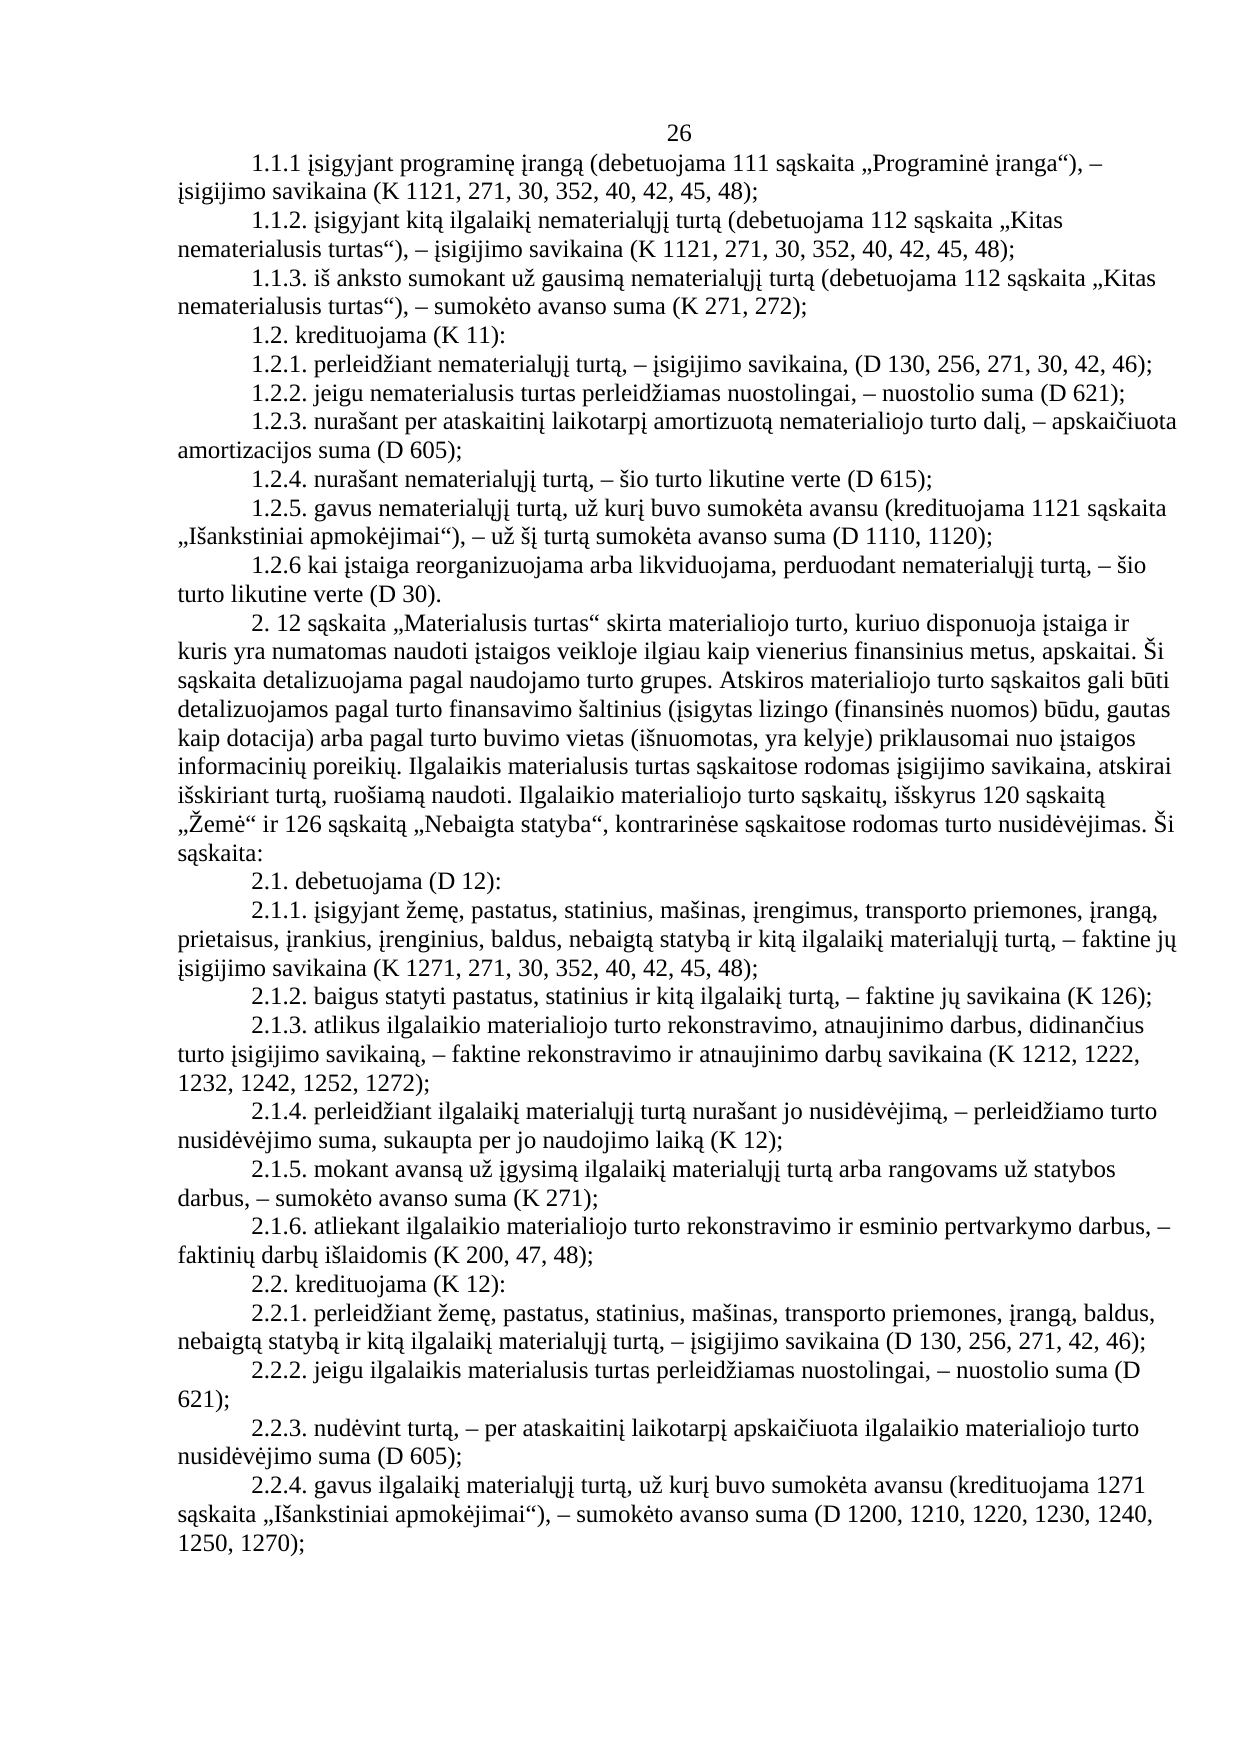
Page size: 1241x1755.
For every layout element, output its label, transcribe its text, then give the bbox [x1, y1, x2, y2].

text 2.2.3. nudėvint turtą, – per ataskaitinį laikotarpį apskaičiuota ilgalaikio materialiojo turto nusidėvėjimo suma (D 605); [177, 1413, 1181, 1470]
text 2. 12 sąskaita „Materialusis turtas“ skirta materialiojo turto, kuriuo disponuoja įstaiga ir kuris yra numatomas naudoti įstaigos veikloje ilgiau kaip vienerius finansinius metus, apskaitai. Ši sąskaita detalizuojama pagal naudojamo turto grupes. Atskiros materialiojo turto sąskaitos gali būti detalizuojamos pagal turto finansavimo šaltinius (įsigytas lizingo (finansinės nuomos) būdu, gautas kaip dotacija) arba pagal turto buvimo vietas (išnuomotas, yra kelyje) priklausomai nuo įstaigos informacinių poreikių. Ilgalaikis materialusis turtas sąskaitose rodomas įsigijimo savikaina, atskirai išskiriant turtą, ruošiamą naudoti. Ilgalaikio materialiojo turto sąskaitų, išskyrus 120 sąskaitą „Žemė“ ir 126 sąskaitą „Nebaigta statyba“, kontrarinėse sąskaitose rodomas turto nusidėvėjimas. Ši sąskaita: [177, 608, 1181, 866]
text 2.2. kredituojama (K 12): [177, 1269, 1181, 1298]
text 2.2.2. jeigu ilgalaikis materialusis turtas perleidžiamas nuostolingai, – nuostolio suma (D 621); [177, 1355, 1181, 1413]
text 1.2.4. nurašant nematerialųjį turtą, – šio turto likutine verte (D 615); [177, 464, 1181, 493]
text 2.1.2. baigus statyti pastatus, statinius ir kitą ilgalaikį turtą, – faktine jų savikaina (K 126); [177, 981, 1181, 1010]
text 1.1.3. iš anksto sumokant už gausimą nematerialųjį turtą (debetuojama 112 sąskaita „Kitas nematerialusis turtas“), – sumokėto avanso suma (K 271, 272); [177, 263, 1181, 320]
text 1.2.5. gavus nematerialųjį turtą, už kurį buvo sumokėta avansu (kredituojama 1121 sąskaita „Išankstiniai apmokėjimai“), – už šį turtą sumokėta avanso suma (D 1110, 1120); [177, 493, 1181, 550]
text 2.1. debetuojama (D 12): [177, 866, 1181, 895]
text 1.2.6 kai įstaiga reorganizuojama arba likviduojama, perduodant nematerialųjį turtą, – šio turto likutine verte (D 30). [177, 550, 1181, 608]
text 2.1.6. atliekant ilgalaikio materialiojo turto rekonstravimo ir esminio pertvarkymo darbus, – faktinių darbų išlaidomis (K 200, 47, 48); [177, 1211, 1181, 1269]
text 1.1.1 įsigyjant programinę įrangą (debetuojama 111 sąskaita „Programinė įranga“), – įsigijimo savikaina (K 1121, 271, 30, 352, 40, 42, 45, 48); [177, 148, 1181, 205]
text 1.2. kredituojama (K 11): [177, 320, 1181, 349]
text 2.1.4. perleidžiant ilgalaikį materialųjį turtą nurašant jo nusidėvėjimą, – perleidžiamo turto nusidėvėjimo suma, sukaupta per jo naudojimo laiką (K 12); [177, 1096, 1181, 1154]
text 1.2.1. perleidžiant nematerialųjį turtą, – įsigijimo savikaina, (D 130, 256, 271, 30, 42, 46); [177, 349, 1181, 378]
text 2.1.1. įsigyjant žemę, pastatus, statinius, mašinas, įrengimus, transporto priemones, įrangą, prietaisus, įrankius, įrenginius, baldus, nebaigtą statybą ir kitą ilgalaikį materialųjį turtą, – faktine jų įsigijimo savikaina (K 1271, 271, 30, 352, 40, 42, 45, 48); [177, 895, 1181, 981]
text 2.2.1. perleidžiant žemę, pastatus, statinius, mašinas, transporto priemones, įrangą, baldus, nebaigtą statybą ir kitą ilgalaikį materialųjį turtą, – įsigijimo savikaina (D 130, 256, 271, 42, 46); [177, 1298, 1181, 1355]
text 2.1.5. mokant avansą už įgysimą ilgalaikį materialųjį turtą arba rangovams už statybos darbus, – sumokėto avanso suma (K 271); [177, 1154, 1181, 1211]
text 1.2.3. nurašant per ataskaitinį laikotarpį amortizuotą nematerialiojo turto dalį, – apskaičiuota amortizacijos suma (D 605); [177, 406, 1181, 464]
text 2.2.4. gavus ilgalaikį materialųjį turtą, už kurį buvo sumokėta avansu (kredituojama 1271 sąskaita „Išankstiniai apmokėjimai“), – sumokėto avanso suma (D 1200, 1210, 1220, 1230, 1240, 1250, 1270); [177, 1470, 1181, 1556]
text 1.2.2. jeigu nematerialusis turtas perleidžiamas nuostolingai, – nuostolio suma (D 621); [177, 378, 1181, 406]
text 1.1.2. įsigyjant kitą ilgalaikį nematerialųjį turtą (debetuojama 112 sąskaita „Kitas nematerialusis turtas“), – įsigijimo savikaina (K 1121, 271, 30, 352, 40, 42, 45, 48); [177, 205, 1181, 263]
text 2.1.3. atlikus ilgalaikio materialiojo turto rekonstravimo, atnaujinimo darbus, didinančius turto įsigijimo savikainą, – faktine rekonstravimo ir atnaujinimo darbų savikaina (K 1212, 1222, 1232, 1242, 1252, 1272); [177, 1010, 1181, 1096]
